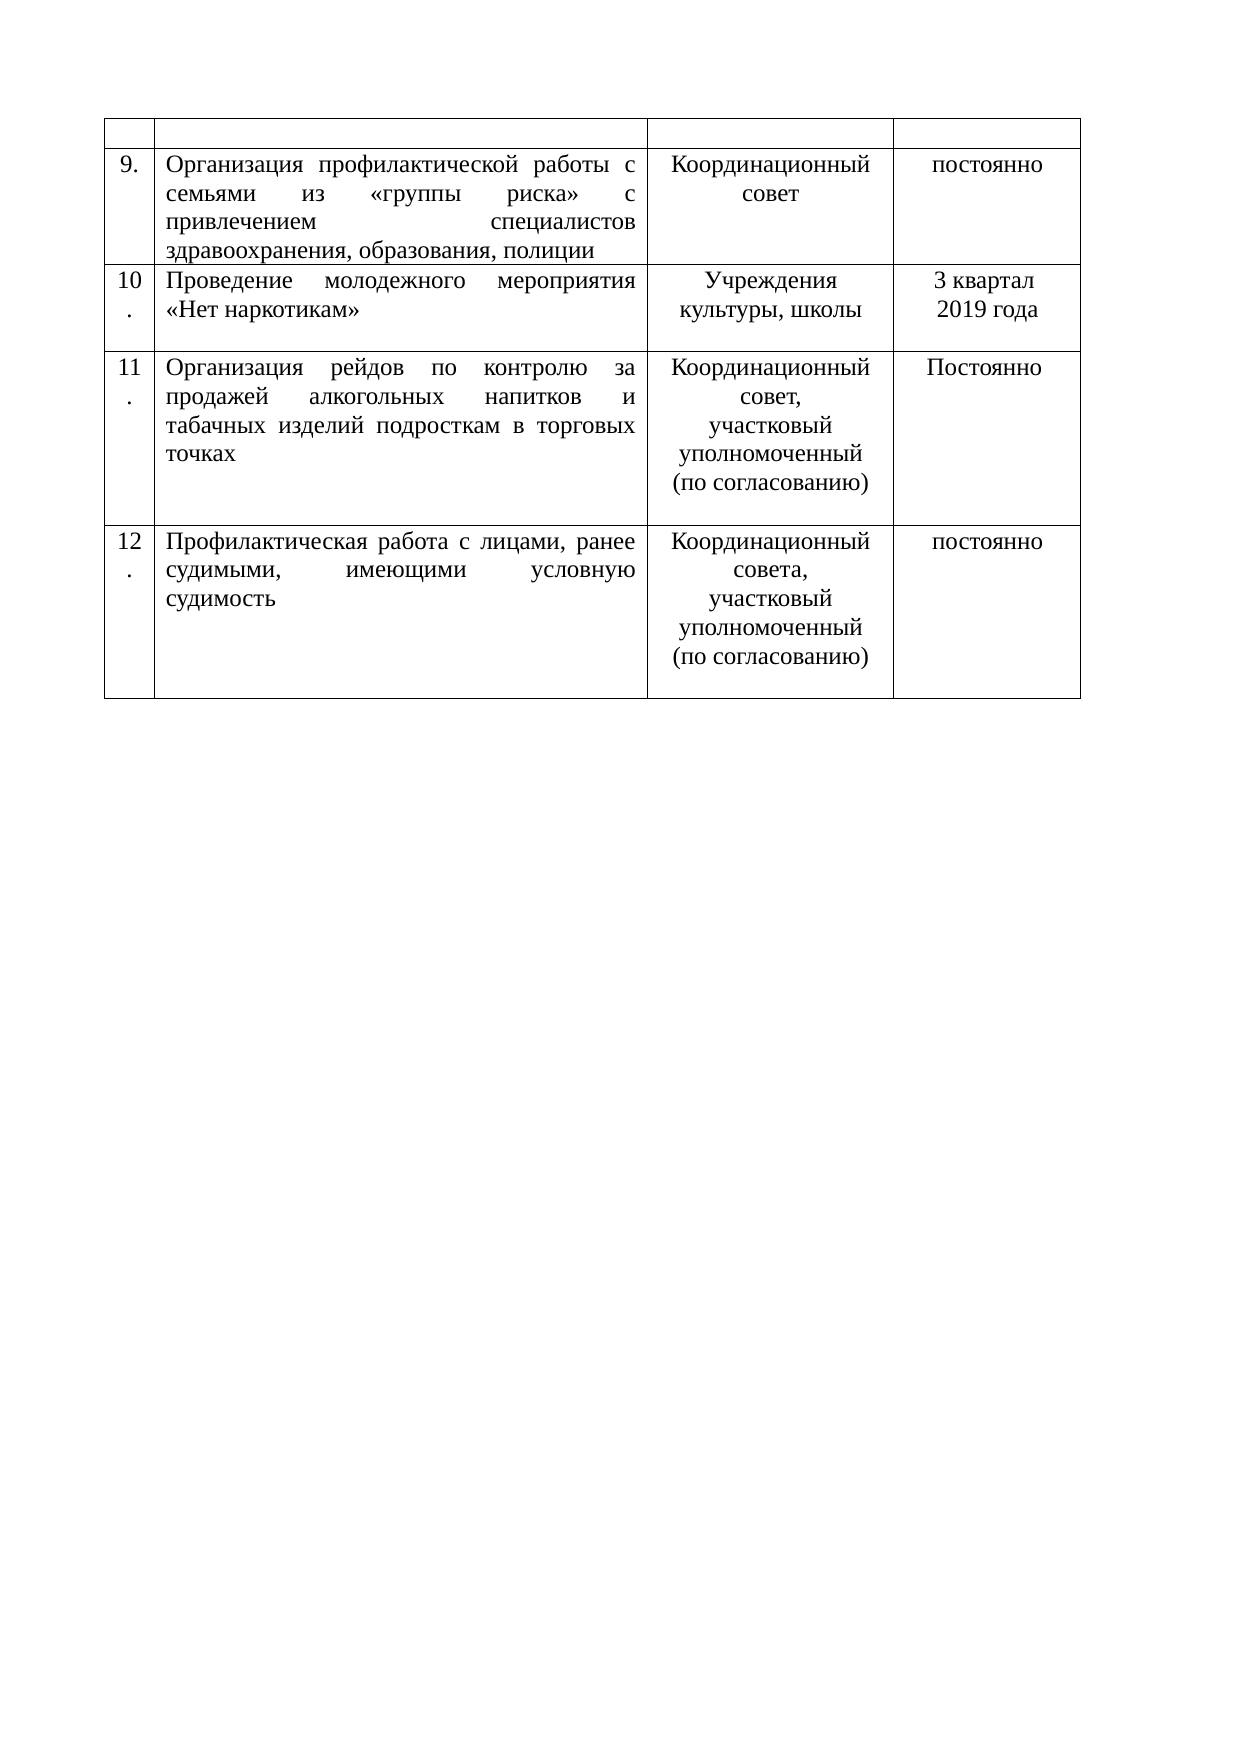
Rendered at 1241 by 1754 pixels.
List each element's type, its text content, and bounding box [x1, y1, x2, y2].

table_cell 11. [105, 352, 154, 525]
table_cell Координационный совета, участковый уполномоченный (по согласованию) [648, 526, 893, 698]
table_cell постоянно [894, 526, 1080, 698]
table_cell [155, 119, 647, 148]
table_cell [648, 119, 893, 148]
table_cell Учреждения культуры, школы [648, 265, 893, 351]
table_cell 3 квартал 2019 года [894, 265, 1080, 351]
table_cell 12. [105, 526, 154, 698]
table_cell постоянно [894, 149, 1080, 264]
table_cell 10. [105, 265, 154, 351]
table_cell Профилактическая работа с лицами, ранее судимыми, имеющими условную судимость [155, 526, 647, 698]
table_cell Координационный совет [648, 149, 893, 264]
table_cell [105, 119, 154, 148]
table_cell Проведение молодежного мероприятия «Нет наркотикам» [155, 265, 647, 351]
table_cell Постоянно [894, 352, 1080, 525]
table_cell Организация профилактической работы с семьями из «группы риска» с привлечением специалистов здравоохранения, образования, полиции [155, 149, 647, 264]
table_cell Организация рейдов по контролю за продажей алкогольных напитков и табачных изделий подросткам в торговых точках [155, 352, 647, 525]
table_cell [894, 119, 1080, 148]
table_cell Координационный совет, участковый уполномоченный (по согласованию) [648, 352, 893, 525]
table_cell 9. [105, 149, 154, 264]
